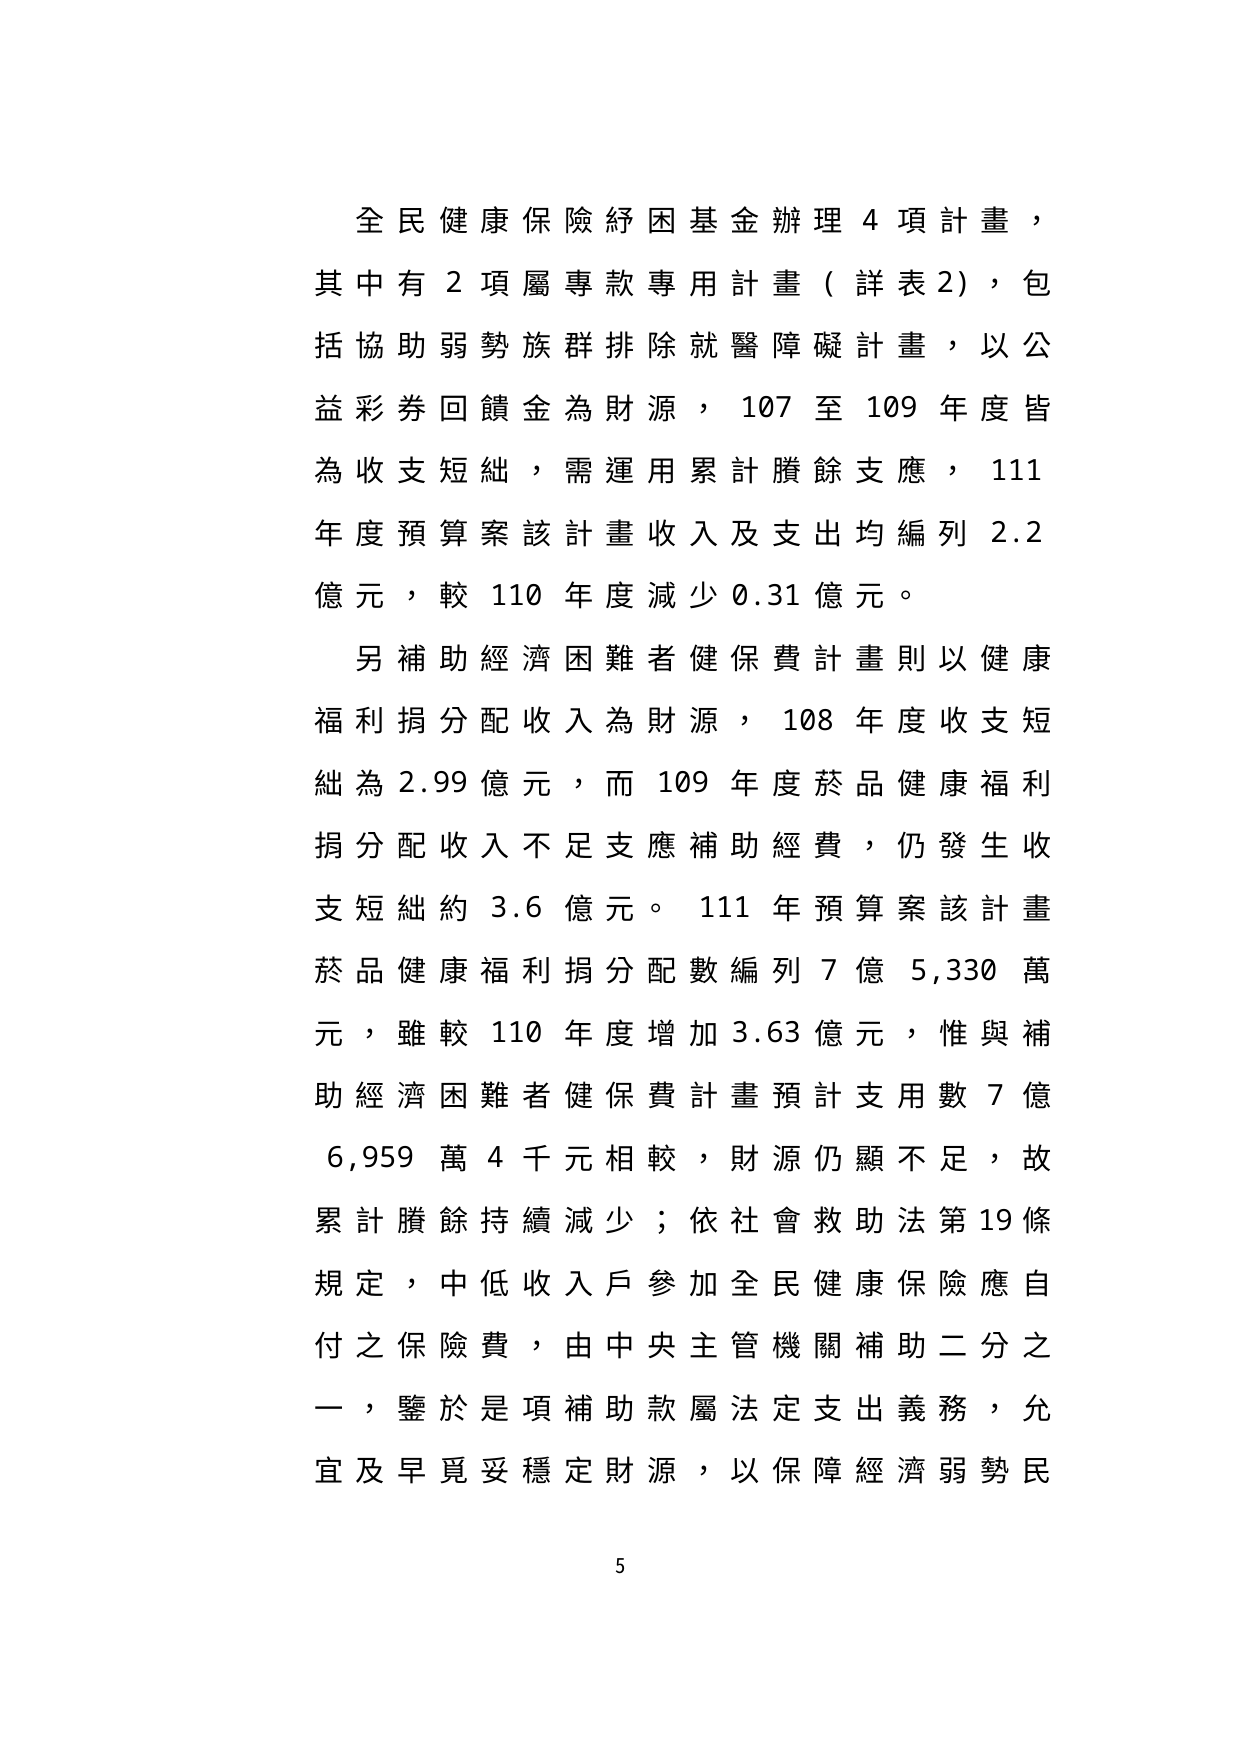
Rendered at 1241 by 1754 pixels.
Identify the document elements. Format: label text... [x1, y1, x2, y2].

text 另補助經濟困難者健保費計畫則以健康福利捐分配收入為財源，108年度收支短絀為2.99億元，而109年度菸品健康福利捐分配收入不足支應補助經費，仍發生收支短絀約3.6億元。111年預算案該計畫菸品健康福利捐分配數編列7億5,330萬元，雖較110年度增加3.63億元，惟與補助經濟困難者健保費計畫預計支用數7億6,959萬4千元相較，財源仍顯不足，故累計賸餘持續減少；依社會救助法第19條規定，中低收入戶參加全民健康保險應自付之保險費，由中央主管機關補助二分之一，鑒於是項補助款屬法定支出義務，允宜及早覓妥穩定財源，以保障經濟弱勢民 [271, 615, 1058, 1490]
text 全民健康保險紓困基金辦理4項計畫，其中有2項屬專款專用計畫(詳表2)，包括協助弱勢族群排除就醫障礙計畫，以公益彩券回饋金為財源，107至109年度皆為收支短絀，需運用累計賸餘支應，111年度預算案該計畫收入及支出均編列2.2億元，較110年度減少0.31億元。 [271, 177, 1058, 615]
